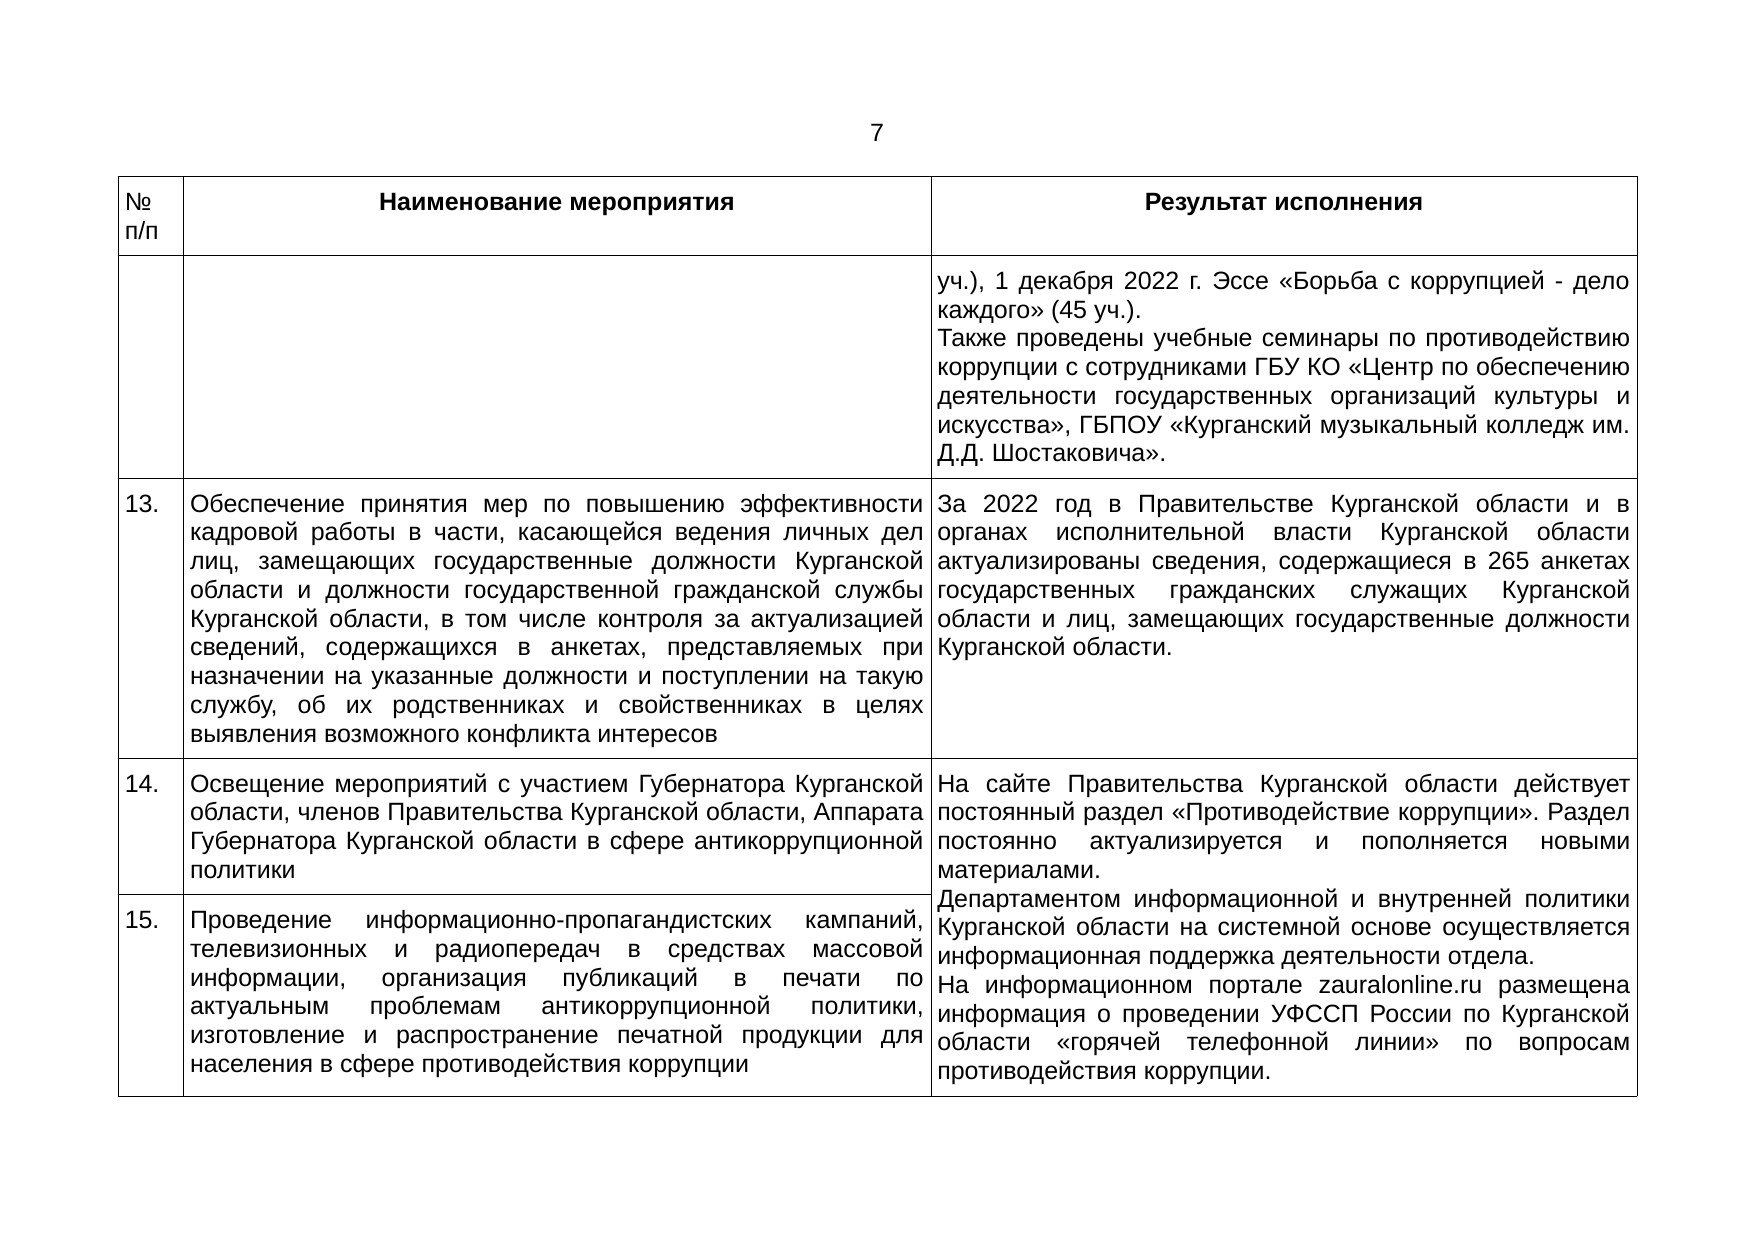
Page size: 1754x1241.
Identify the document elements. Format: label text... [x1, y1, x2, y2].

table_header Наименование мероприятия [184, 177, 931, 255]
table_cell За 2022 год в Правительстве Курганской области и в органах исполнительной власти Курганской области актуализированы сведения, содержащиеся в 265 анкетах государственных гражданских служащих Курганской области и лиц, замещающих государственные должности Курганской области. [932, 479, 1637, 758]
table_header Результат исполнения [932, 177, 1637, 255]
table_cell уч.), 1 декабря 2022 г. Эссе «Борьба с коррупцией - дело каждого» (45 уч.). Также проведены учебные семинары по противодействию коррупции с сотрудниками ГБУ КО «Центр по обеспечению деятельности государственных организаций культуры и искусства», ГБПОУ «Курганский музыкальный колледж им. Д.Д. Шостаковича». [932, 256, 1637, 478]
table_cell На сайте Правительства Курганской области действует постоянный раздел «Противодействие коррупции». Раздел постоянно актуализируется и пополняется новыми материалами. Департаментом информационной и внутренней политики Курганской области на системной основе осуществляется информационная поддержка деятельности отдела. На информационном портале zauralonline.ru размещена информация о проведении УФССП России по Курганской области «горячей телефонной линии» по вопросам противодействия коррупции. [932, 759, 1637, 1096]
table_cell Обеспечение принятия мер по повышению эффективности кадровой работы в части, касающейся ведения личных дел лиц, замещающих государственные должности Курганской области и должности государственной гражданской службы Курганской области, в том числе контроля за актуализацией сведений, содержащихся в анкетах, представляемых при назначении на указанные должности и поступлении на такую службу, об их родственниках и свойственниках в целях выявления возможного конфликта интересов [184, 479, 931, 758]
table_cell [119, 759, 183, 894]
table_cell [184, 256, 931, 478]
table_header № п/п [119, 177, 183, 255]
table_cell [119, 895, 183, 1096]
table_cell Освещение мероприятий с участием Губернатора Курганской области, членов Правительства Курганской области, Аппарата Губернатора Курганской области в сфере антикоррупционной политики [184, 759, 931, 894]
table_cell Проведение информационно-пропагандистских кампаний, телевизионных и радиопередач в средствах массовой информации, организация публикаций в печати по актуальным проблемам антикоррупционной политики, изготовление и распространение печатной продукции для населения в сфере противодействия коррупции [184, 895, 931, 1096]
table_cell [119, 256, 183, 478]
table_cell [119, 479, 183, 758]
